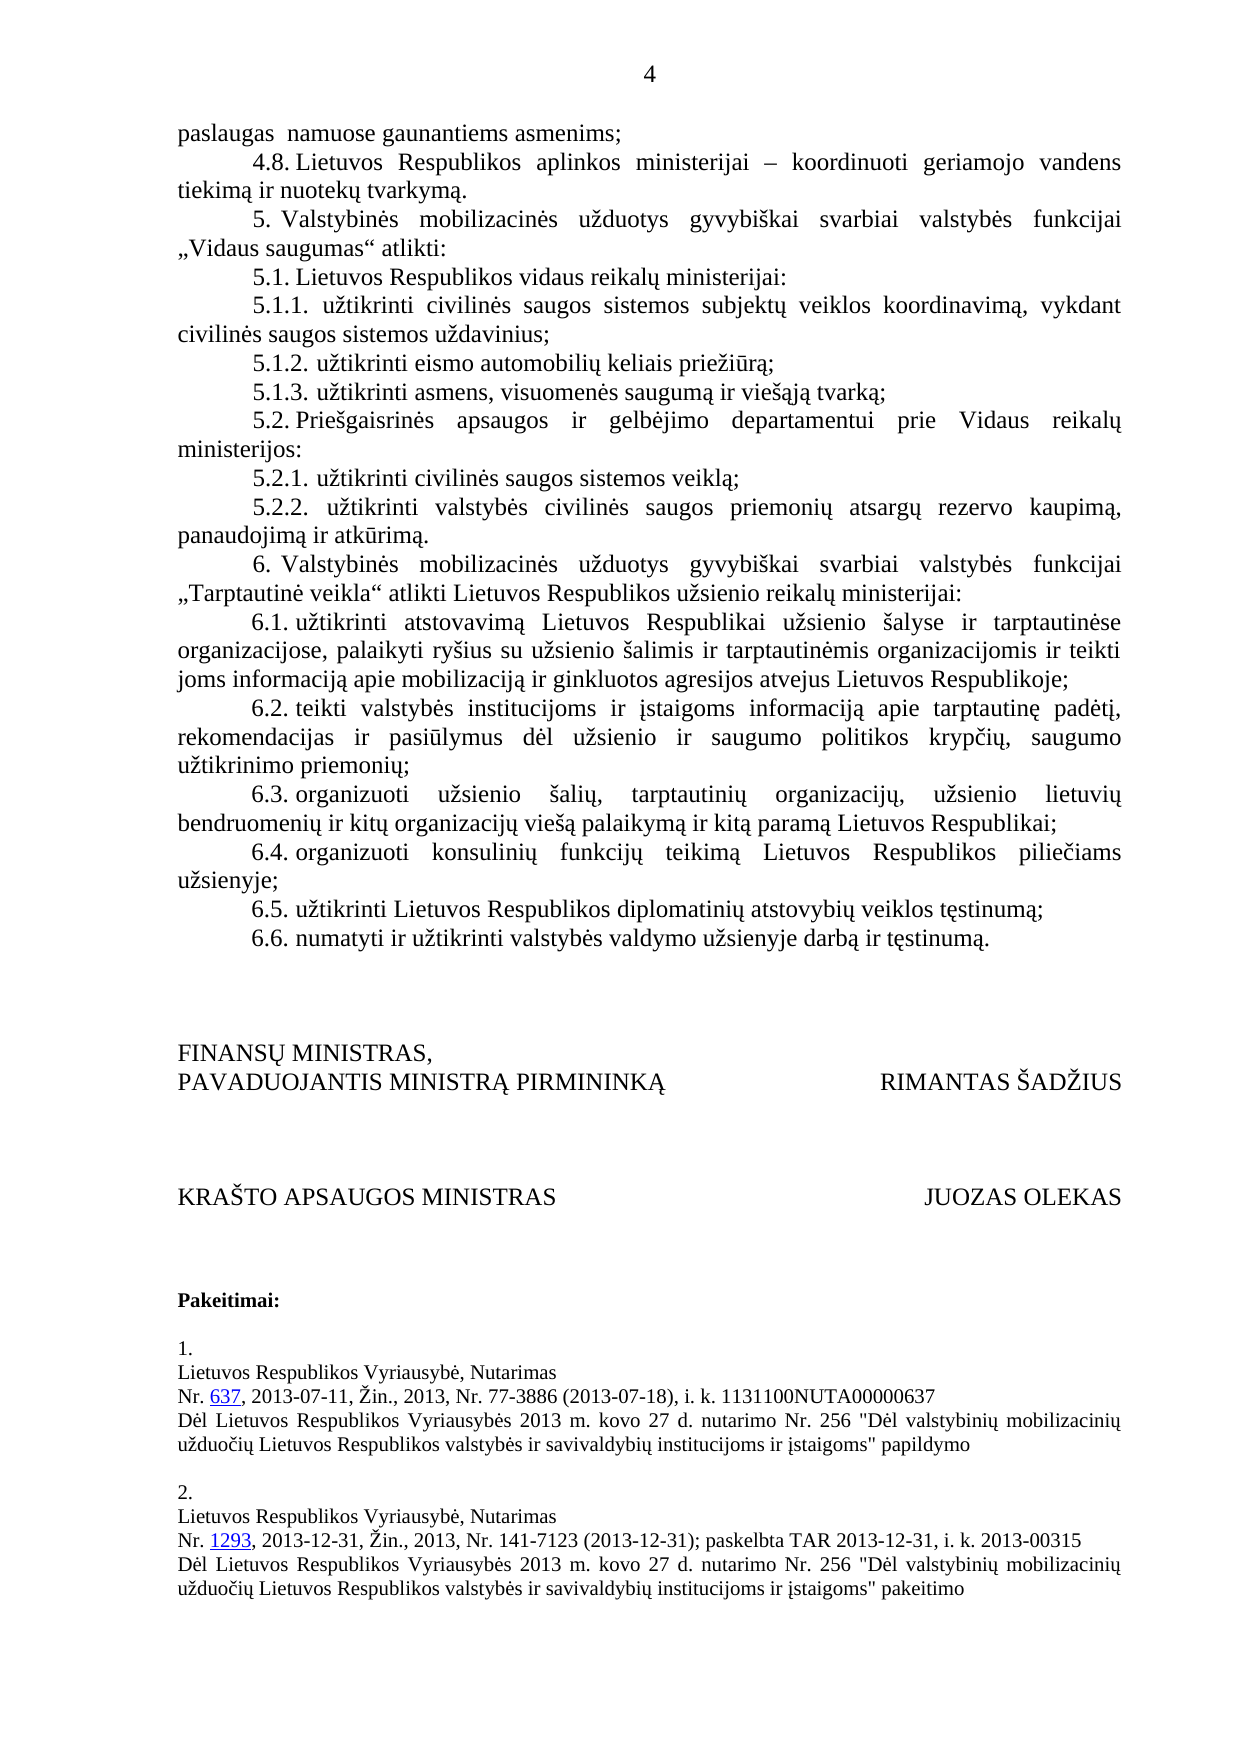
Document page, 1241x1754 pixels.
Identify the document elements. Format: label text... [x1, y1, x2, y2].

text 6.2. teikti valstybės institucijoms ir įstaigoms informaciją apie tarptautinę padėtį, rekomendacijas ir pasiūlymus dėl užsienio ir saugumo politikos krypčių, saugumo užtikrinimo priemonių; [177, 693, 1122, 779]
text 6.3. organizuoti užsienio šalių, tarptautinių organizacijų, užsienio lietuvių bendruomenių ir kitų organizacijų viešą palaikymą ir kitą paramą Lietuvos Respublikai; [177, 779, 1122, 837]
text 6.5. užtikrinti Lietuvos Respublikos diplomatinių atstovybių veiklos tęstinumą; [177, 894, 1122, 923]
text Dėl Lietuvos Respublikos Vyriausybės 2013 m. kovo 27 d. nutarimo Nr. 256 "Dėl valstybinių mobilizacinių užduočių Lietuvos Respublikos valstybės ir savivaldybių institucijoms ir įstaigoms" papildymo [177, 1408, 1122, 1456]
text 5.2. Priešgaisrinės apsaugos ir gelbėjimo departamentui prie Vidaus reikalų ministerijos: [177, 406, 1122, 463]
text 5.2.1. užtikrinti civilinės saugos sistemos veiklą; [177, 463, 1122, 492]
text Nr. 637, 2013-07-11, Žin., 2013, Nr. 77-3886 (2013-07-18), i. k. 1131100NUTA00000637 [177, 1384, 1122, 1408]
text 5.1.3. užtikrinti asmens, visuomenės saugumą ir viešąją tvarką; [177, 377, 1122, 406]
text Dėl Lietuvos Respublikos Vyriausybės 2013 m. kovo 27 d. nutarimo Nr. 256 "Dėl valstybinių mobilizacinių užduočių Lietuvos Respublikos valstybės ir savivaldybių institucijoms ir įstaigoms" pakeitimo [177, 1552, 1122, 1600]
text KRAŠTO APSAUGOS MINISTRAS JUOZAS OLEKAS [177, 1182, 1122, 1211]
text 6.6. numatyti ir užtikrinti valstybės valdymo užsienyje darbą ir tęstinumą. [177, 923, 1122, 952]
text 5.2.2. užtikrinti valstybės civilinės saugos priemonių atsargų rezervo kaupimą, panaudojimą ir atkūrimą. [177, 492, 1122, 549]
text Lietuvos Respublikos Vyriausybė, Nutarimas [177, 1504, 1122, 1528]
text 1. [177, 1336, 1122, 1360]
text PAVADUOJANTIS MINISTRĄ PIRMININKĄ RIMANTAS ŠADŽIUS [177, 1067, 1122, 1096]
text 6.1. užtikrinti atstovavimą Lietuvos Respublikai užsienio šalyse ir tarptautinėse organizacijose, palaikyti ryšius su užsienio šalimis ir tarptautinėmis organizacijomis ir teikti joms informaciją apie mobilizaciją ir ginkluotos agresijos atvejus Lietuvos Respublikoje; [177, 607, 1122, 693]
text Pakeitimai: [177, 1287, 1122, 1312]
text 5. Valstybinės mobilizacinės užduotys gyvybiškai svarbiai valstybės funkcijai „Vidaus saugumas“ atlikti: [177, 204, 1122, 262]
text Lietuvos Respublikos Vyriausybė, Nutarimas [177, 1360, 1122, 1384]
text paslaugas namuose gaunantiems asmenims; [177, 118, 1122, 147]
text 2. [177, 1480, 1122, 1504]
text 6. Valstybinės mobilizacinės užduotys gyvybiškai svarbiai valstybės funkcijai „Tarptautinė veikla“ atlikti Lietuvos Respublikos užsienio reikalų ministerijai: [177, 549, 1122, 607]
text 5.1. Lietuvos Respublikos vidaus reikalų ministerijai: [177, 262, 1122, 291]
text Nr. 1293, 2013-12-31, Žin., 2013, Nr. 141-7123 (2013-12-31); paskelbta TAR 2013-12-31, i. k. 2013-00315 [177, 1528, 1122, 1552]
text 5.1.1. užtikrinti civilinės saugos sistemos subjektų veiklos koordinavimą, vykdant civilinės saugos sistemos uždavinius; [177, 291, 1122, 348]
text FINANSŲ MINISTRAS, [177, 1038, 1122, 1067]
text 4.8. Lietuvos Respublikos aplinkos ministerijai – koordinuoti geriamojo vandens tiekimą ir nuotekų tvarkymą. [177, 147, 1122, 204]
text 6.4. organizuoti konsulinių funkcijų teikimą Lietuvos Respublikos piliečiams užsienyje; [177, 837, 1122, 894]
text 5.1.2. užtikrinti eismo automobilių keliais priežiūrą; [177, 348, 1122, 377]
